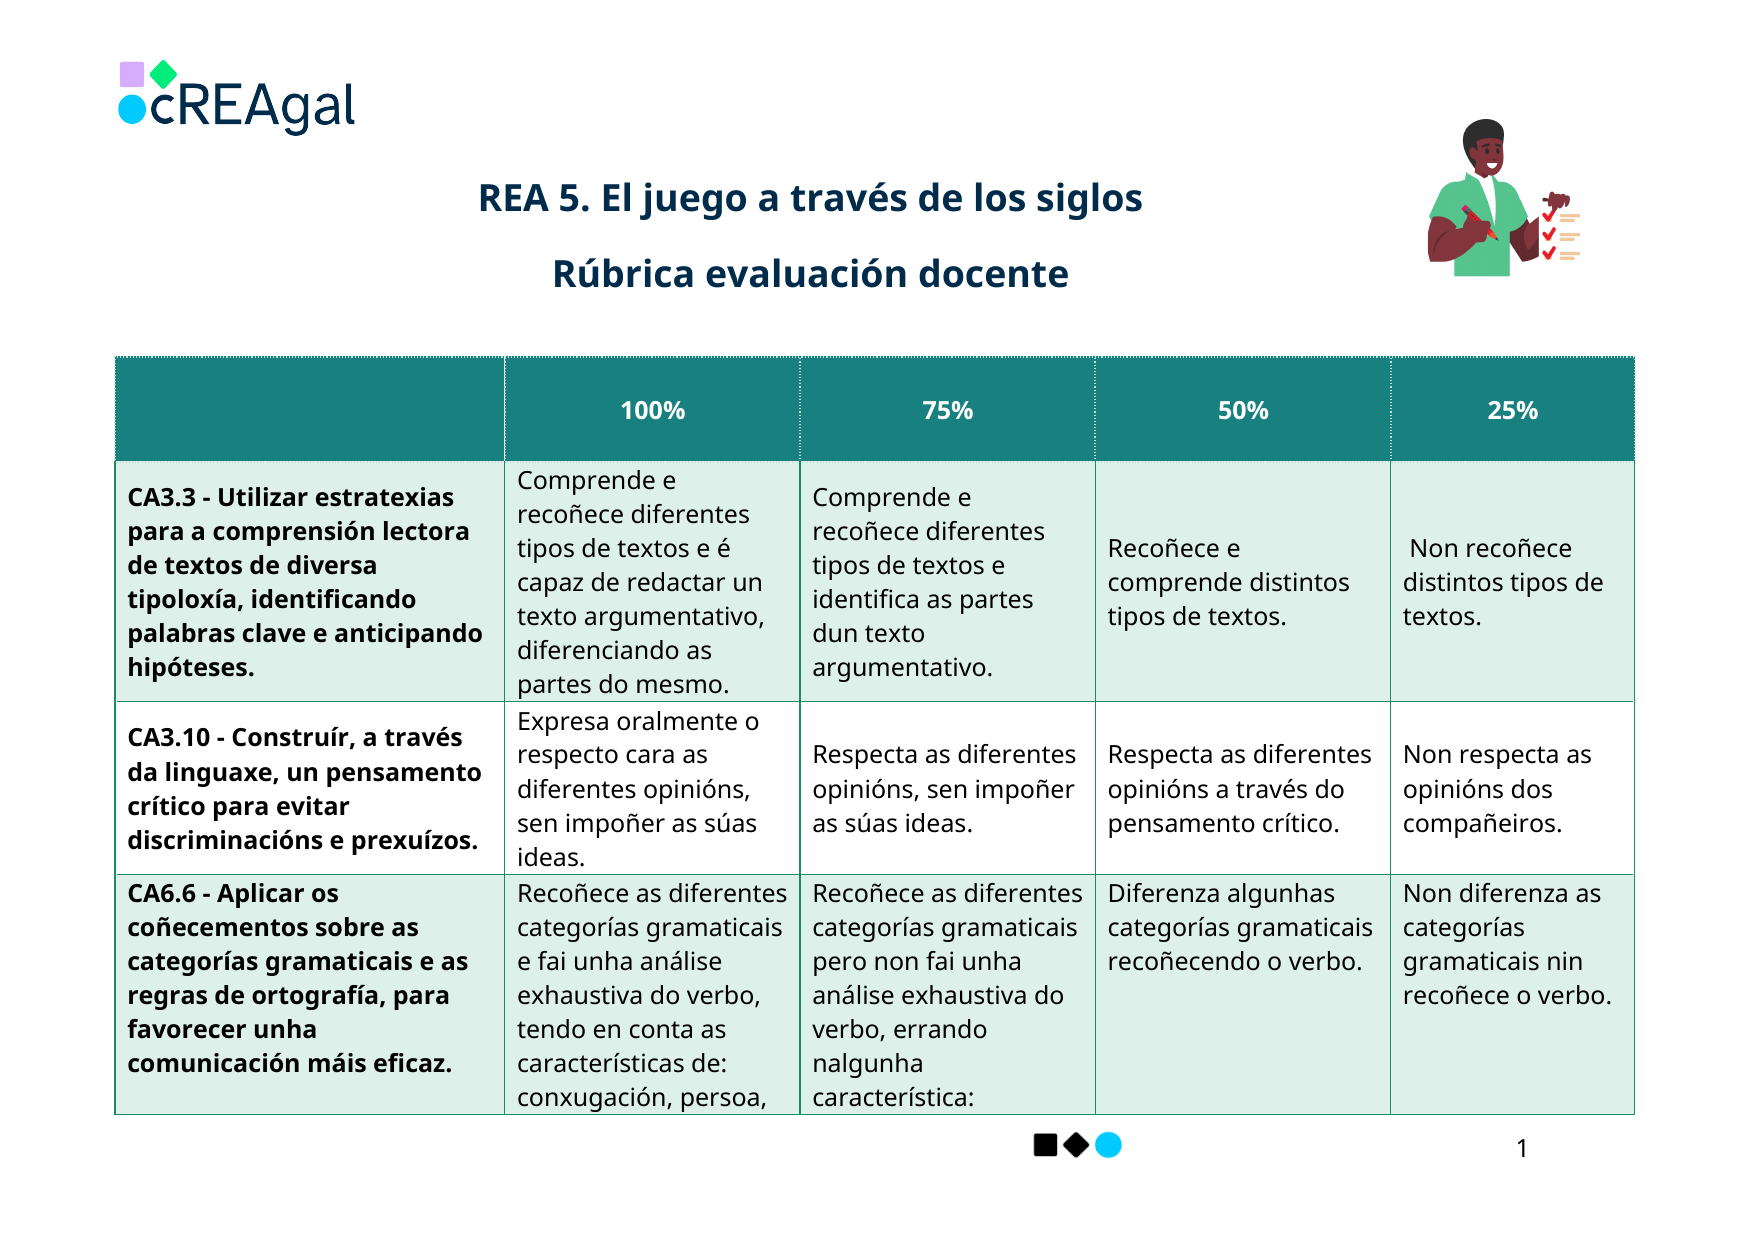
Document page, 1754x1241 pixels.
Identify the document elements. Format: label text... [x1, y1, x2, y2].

table_cell CA6.6 - Aplicar os coñecementos sobre as categorías gramaticais e as regras de ortografía, para favorecer unha comunicación máis eficaz. [116, 875, 504, 1114]
table_cell Comprende e recoñece diferentes tipos de textos e é capaz de redactar un texto argumentativo, diferenciando as partes do mesmo. [505, 461, 799, 701]
table_cell Recoñece e comprende distintos tipos de textos. [1096, 461, 1390, 701]
table_cell Respecta as diferentes opinións a través do pensamento crítico. [1096, 702, 1390, 873]
table_cell Recoñece as diferentes categorías gramaticais e fai unha análise exhaustiva do verbo, tendo en conta as características de: conxugación, persoa, [505, 875, 799, 1114]
table_cell Expresa oralmente o respecto cara as diferentes opinións, sen impoñer as súas ideas. [505, 702, 799, 873]
table_cell Comprende e recoñece diferentes tipos de textos e identifica as partes dun texto argumentativo. [801, 461, 1095, 701]
table_header [115, 356, 504, 461]
table_cell CA3.3 - Utilizar estratexias para a comprensión lectora de textos de diversa tipoloxía, identificando palabras clave e anticipando hipóteses. [116, 461, 504, 701]
table_cell Respecta as diferentes opinións, sen impoñer as súas ideas. [801, 702, 1095, 873]
picture [118, 60, 355, 136]
subtitle REA 5. El juego a través de los siglos [118, 172, 1427, 223]
picture [1427, 119, 1599, 284]
subtitle Rúbrica evaluación docente [118, 248, 1636, 299]
table_cell Diferenza algunhas categorías gramaticais recoñecendo o verbo. [1096, 875, 1390, 1114]
table_header 75% [800, 356, 1095, 461]
table_cell Non recoñece distintos tipos de textos. [1391, 461, 1634, 701]
table_cell Recoñece as diferentes categorías gramaticais pero non fai unha análise exhaustiva do verbo, errando nalgunha característica: [801, 875, 1095, 1114]
table_header 25% [1391, 356, 1635, 461]
picture [1033, 1131, 1123, 1159]
table_cell Non diferenza as categorías gramaticais nin recoñece o verbo. [1391, 874, 1634, 1114]
table_cell Non respecta as opinións dos compañeiros. [1391, 701, 1634, 873]
table_header 100% [505, 356, 800, 461]
table_cell CA3.10 - Construír, a través da linguaxe, un pensamento crítico para evitar discriminacións e prexuízos. [116, 702, 504, 873]
table_header 50% [1095, 356, 1391, 461]
subtitle [1599, 172, 1636, 223]
